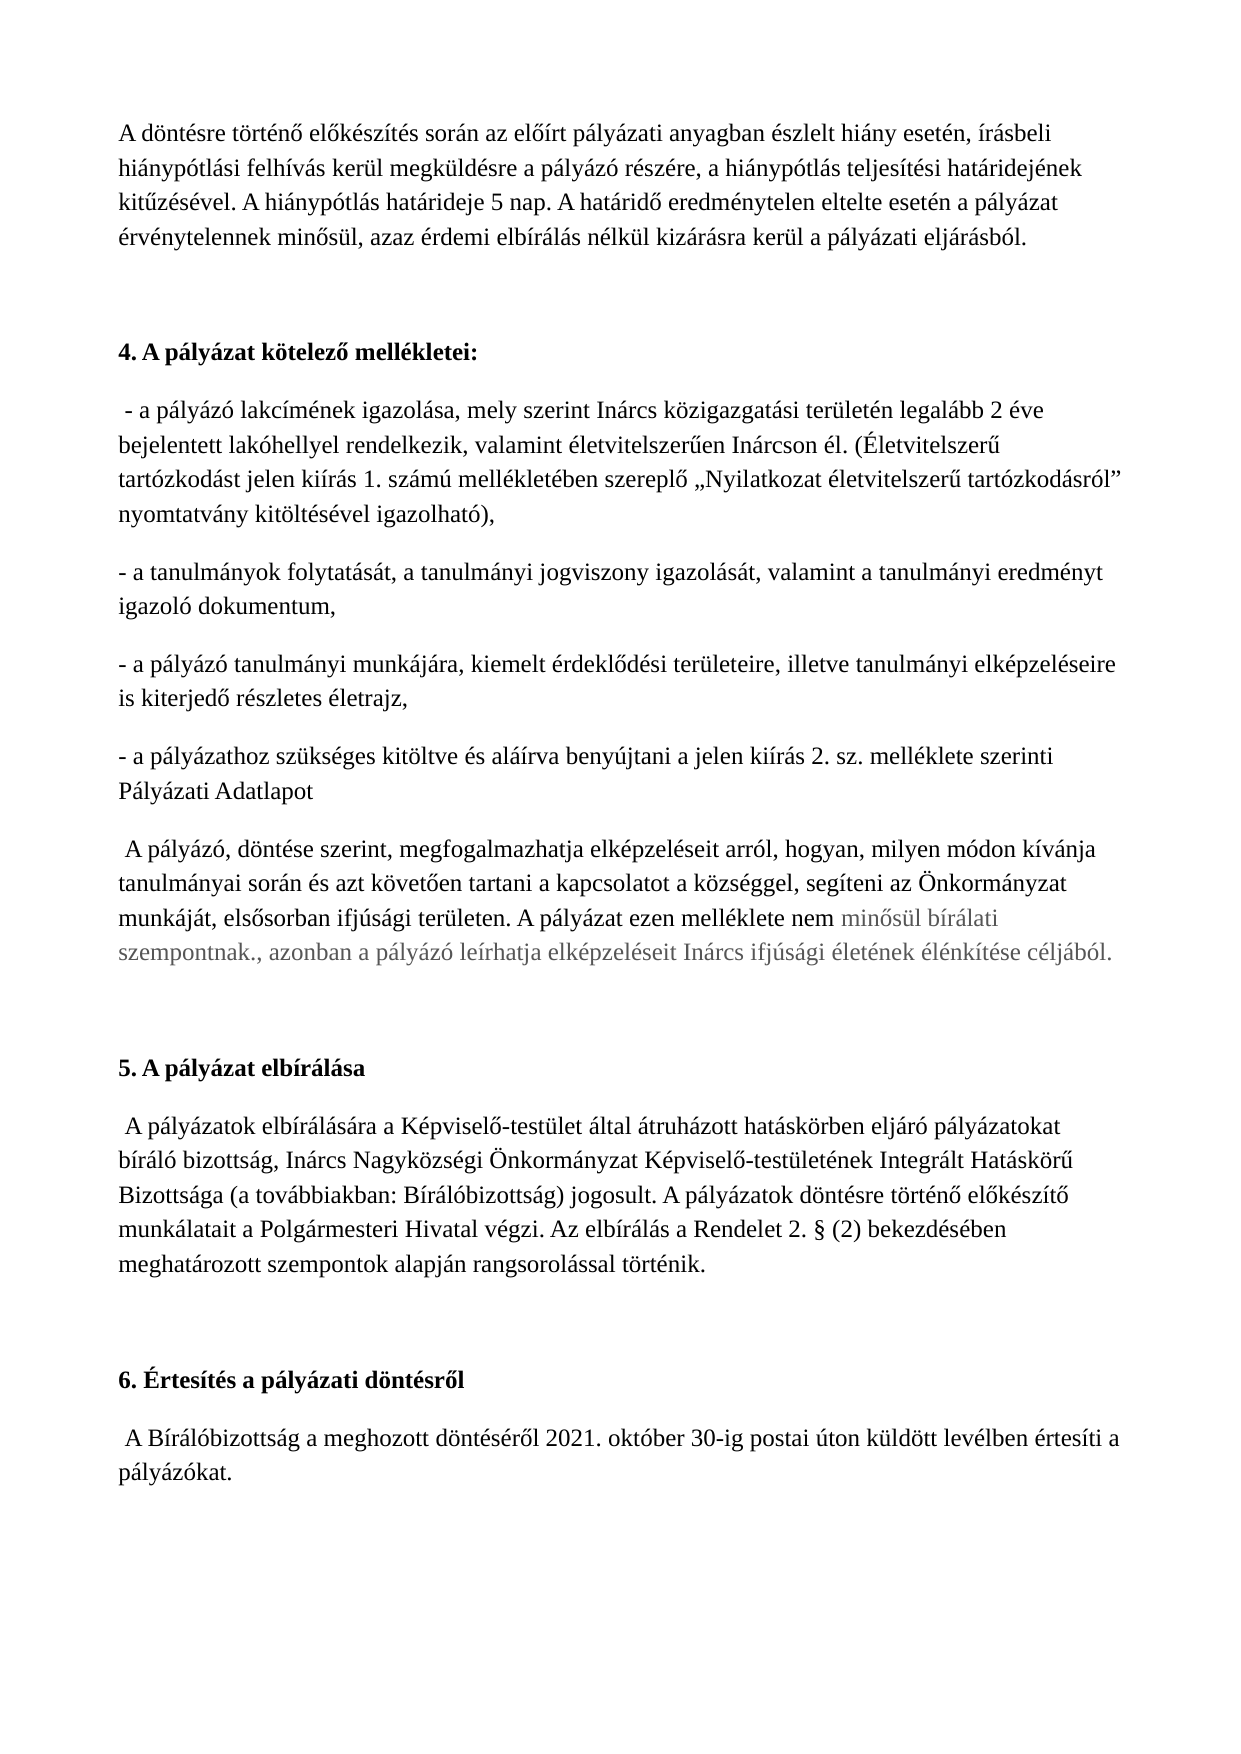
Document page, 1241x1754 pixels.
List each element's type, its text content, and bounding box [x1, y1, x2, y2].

text 4. A pályázat kötelező mellékletei: [118, 337, 1122, 366]
text - a tanulmányok folytatását, a tanulmányi jogviszony igazolását, valamint a tanulmányi eredményt igazoló dokumentum, [118, 557, 1122, 620]
text A döntésre történő előkészítés során az előírt pályázati anyagban észlelt hiány esetén, írásbeli hiánypótlási felhívás kerül megküldésre a pályázó részére, a hiánypótlás teljesítési határidejének kitűzésével. A hiánypótlás határideje 5 nap. A határidő eredménytelen eltelte esetén a pályázat érvénytelennek minősül, azaz érdemi elbírálás nélkül kizárásra kerül a pályázati eljárásból. [118, 118, 1122, 250]
text - a pályázó tanulmányi munkájára, kiemelt érdeklődési területeire, illetve tanulmányi elképzeléseire is kiterjedő részletes életrajz, [118, 649, 1122, 712]
text 6. Értesítés a pályázati döntésről [118, 1365, 1122, 1393]
text - a pályázathoz szükséges kitöltve és aláírva benyújtani a jelen kiírás 2. sz. melléklete szerinti Pályázati Adatlapot [118, 741, 1122, 805]
text A pályázatok elbírálására a Képviselő-testület által átruházott hatáskörben eljáró pályázatokat bíráló bizottság, Inárcs Nagyközségi Önkormányzat Képviselő-testületének Integrált Hatáskörű Bizottsága (a továbbiakban: Bírálóbizottság) jogosult. A pályázatok döntésre történő előkészítő munkálatait a Polgármesteri Hivatal végzi. Az elbírálás a Rendelet 2. § (2) bekezdésében meghatározott szempontok alapján rangsorolással történik. [118, 1111, 1122, 1278]
text 5. A pályázat elbírálása [118, 1053, 1122, 1082]
text - a pályázó lakcímének igazolása, mely szerint Inárcs közigazgatási területén legalább 2 éve bejelentett lakóhellyel rendelkezik, valamint életvitelszerűen Inárcson él. (Életvitelszerű tartózkodást jelen kiírás 1. számú mellékletében szereplő „Nyilatkozat életvitelszerű tartózkodásról” nyomtatvány kitöltésével igazolható), [118, 395, 1122, 527]
text A Bírálóbizottság a meghozott döntéséről 2021. október 30-ig postai úton küldött levélben értesíti a pályázókat. [118, 1423, 1122, 1486]
text A pályázó, döntése szerint, megfogalmazhatja elképzeléseit arról, hogyan, milyen módon kívánja tanulmányai során és azt követően tartani a kapcsolatot a községgel, segíteni az Önkormányzat munkáját, elsősorban ifjúsági területen. A pályázat ezen melléklete nem minősül bírálati szempontnak., azonban a pályázó leírhatja elképzeléseit Inárcs ifjúsági életének élénkítése céljából. [118, 834, 1122, 966]
